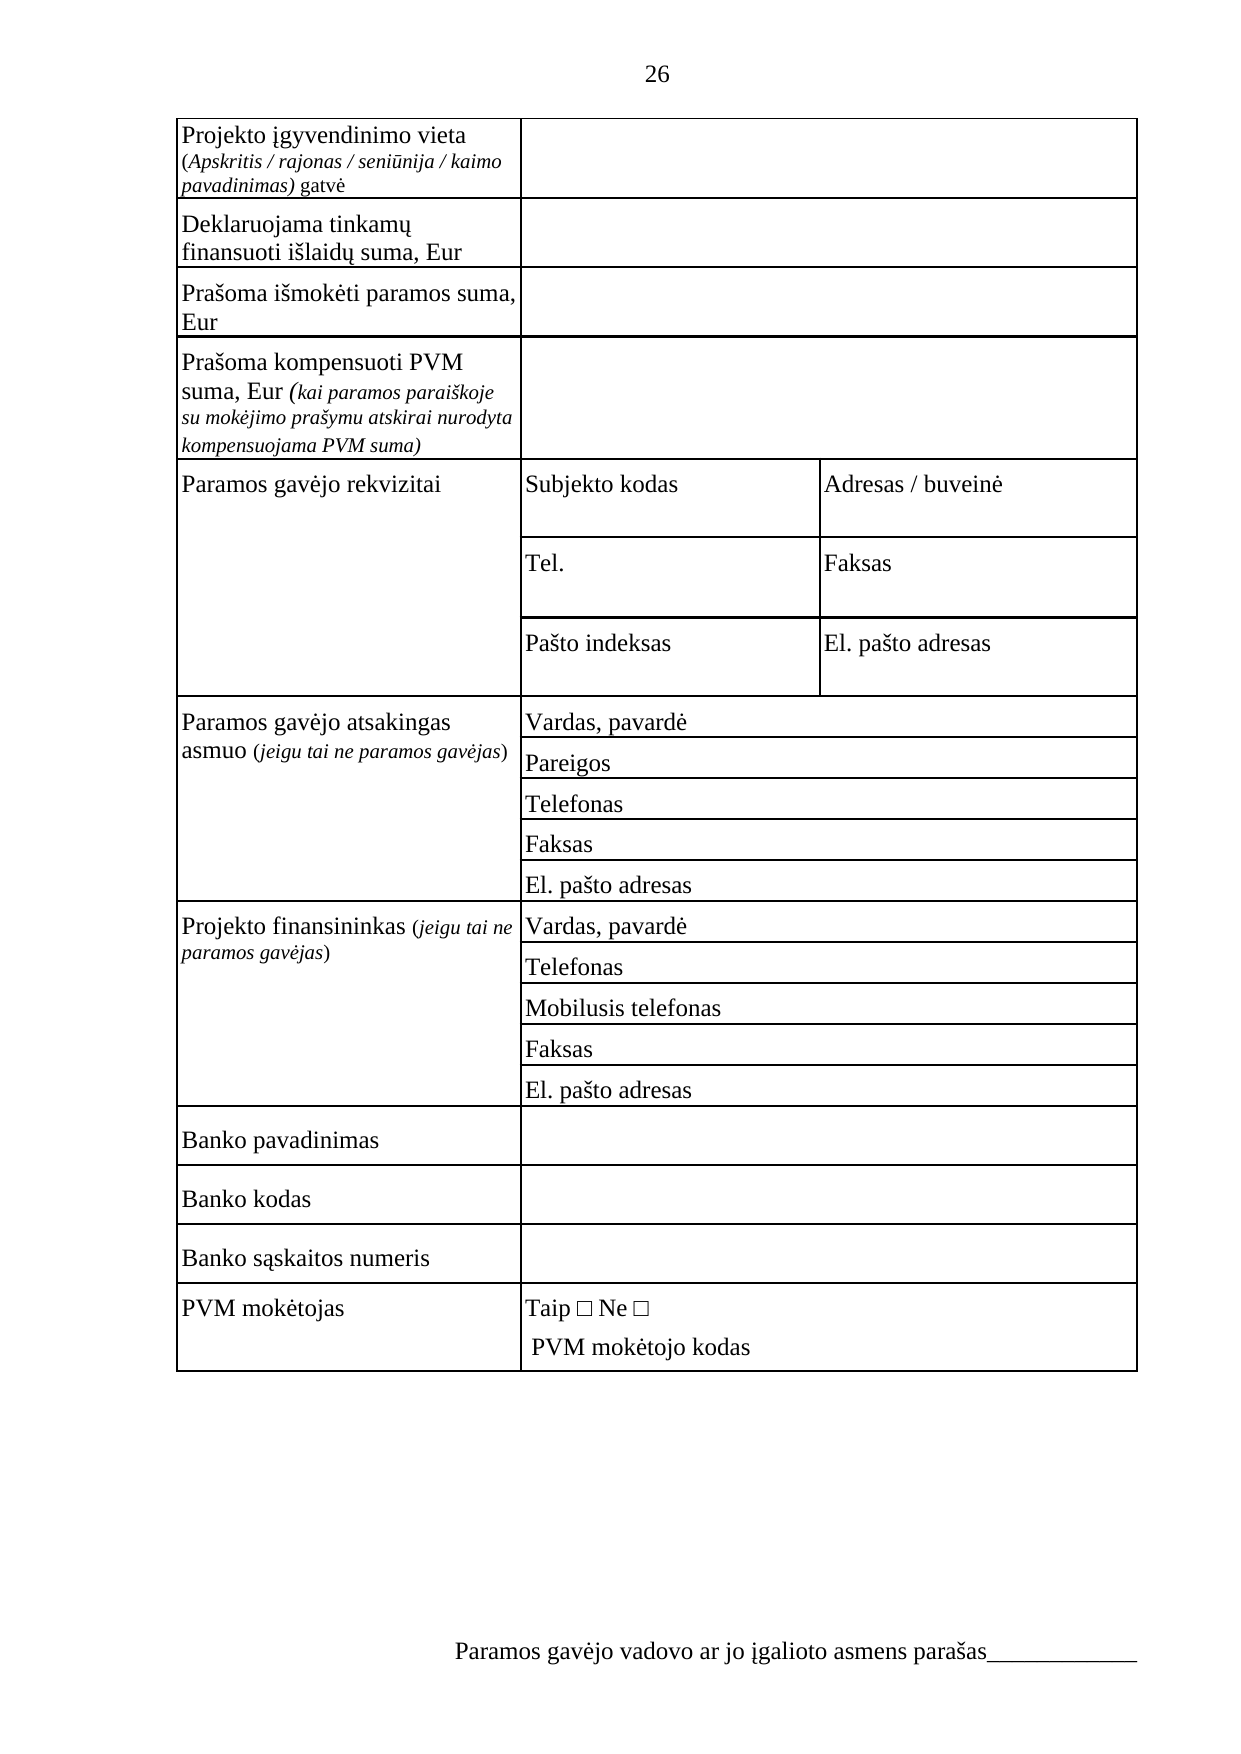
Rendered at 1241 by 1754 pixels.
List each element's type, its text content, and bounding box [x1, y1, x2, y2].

table_cell Paramos gavėjo atsakingas asmuo (jeigu tai ne paramos gavėjas) [178, 697, 520, 900]
table_cell Faksas [522, 1025, 1136, 1063]
table_cell El. pašto adresas [821, 619, 1136, 695]
table_cell [178, 616, 520, 695]
table_cell [522, 268, 1136, 335]
table_cell [522, 119, 1136, 197]
table_cell [522, 338, 1136, 457]
table_cell [178, 536, 520, 616]
table_cell Adresas / buveinė [821, 460, 1136, 536]
table_cell Prašoma išmokėti paramos suma, Eur [178, 268, 520, 335]
table_cell Banko pavadinimas [178, 1107, 520, 1163]
table_cell Faksas [522, 820, 1136, 859]
table_cell El. pašto adresas [522, 861, 1136, 900]
table_cell Vardas, pavardė [522, 697, 1136, 736]
table_cell PVM mokėtojas [178, 1284, 520, 1370]
table_cell Taip □ Ne □ PVM mokėtojo kodas [522, 1284, 1136, 1370]
table_cell Projekto finansininkas (jeigu tai ne paramos gavėjas) [178, 902, 520, 1104]
table_cell [522, 1225, 1136, 1282]
table_cell Pašto indeksas [522, 619, 819, 695]
table_cell Prašoma kompensuoti PVM suma, Eur (kai paramos paraiškoje su mokėjimo prašymu atskirai nurodyta kompensuojama PVM suma) [178, 338, 520, 457]
table_cell Vardas, pavardė [522, 902, 1136, 941]
table_cell Projekto įgyvendinimo vieta (Apskritis / rajonas / seniūnija / kaimo pavadinimas) gatvė [178, 119, 520, 197]
table_cell Subjekto kodas [522, 460, 819, 536]
table_cell Banko kodas [178, 1166, 520, 1223]
table_cell [522, 1166, 1136, 1223]
table_cell El. pašto adresas [522, 1066, 1136, 1104]
table_cell [522, 199, 1136, 266]
table_cell Paramos gavėjo rekvizitai [178, 460, 520, 536]
table_cell Telefonas [522, 779, 1136, 818]
table_cell Faksas [821, 538, 1136, 616]
table_cell [522, 1107, 1136, 1163]
table_cell Telefonas [522, 943, 1136, 982]
table_cell Mobilusis telefonas [522, 984, 1136, 1023]
table_cell Deklaruojama tinkamų finansuoti išlaidų suma, Eur [178, 199, 520, 266]
table_cell Pareigos [522, 738, 1136, 777]
table_cell Banko sąskaitos numeris [178, 1225, 520, 1282]
table_cell Tel. [522, 538, 819, 616]
